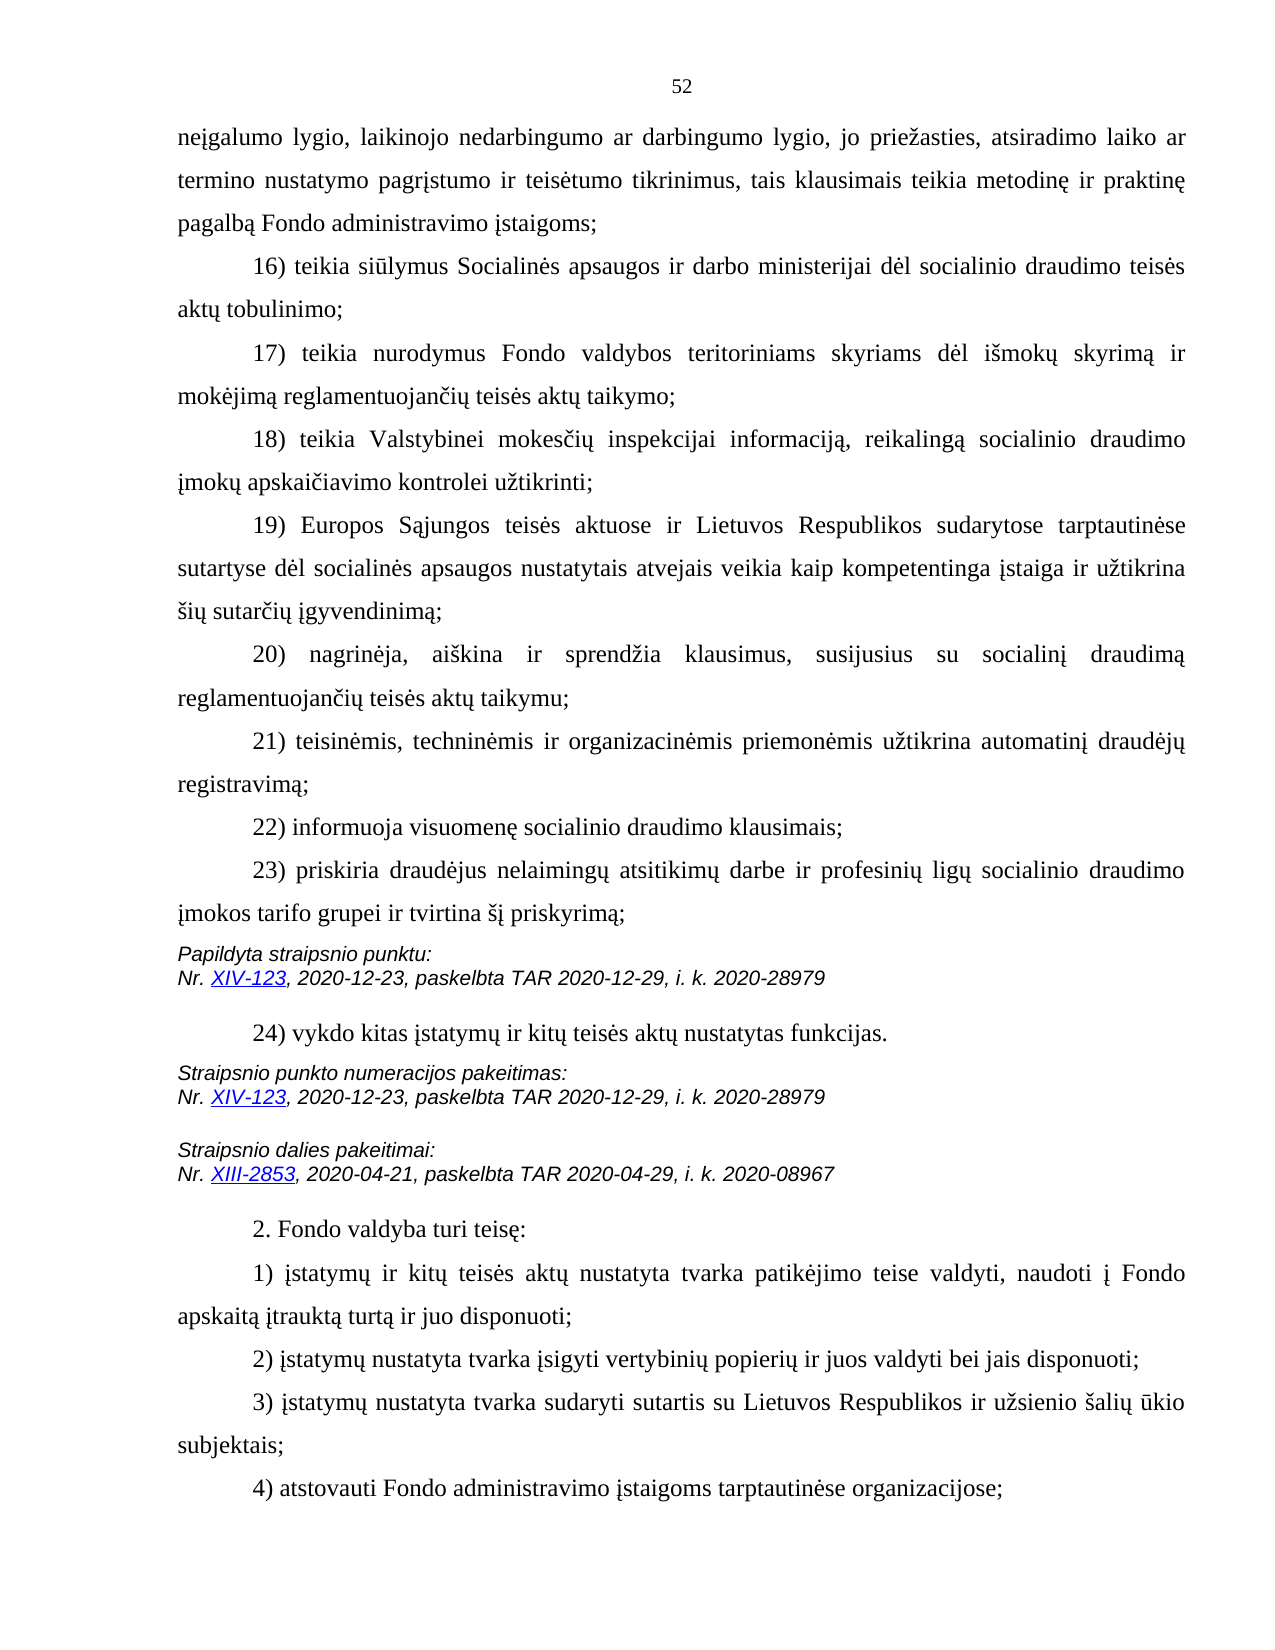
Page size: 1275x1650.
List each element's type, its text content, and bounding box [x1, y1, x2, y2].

text Nr. XIV-123, 2020-12-23, paskelbta TAR 2020-12-29, i. k. 2020-28979 [177, 1085, 1186, 1109]
text 18) teikia Valstybinei mokesčių inspekcijai informaciją, reikalingą socialinio draudimo įmokų apskaičiavimo kontrolei užtikrinti; [177, 424, 1186, 496]
text Straipsnio dalies pakeitimai: [177, 1138, 1186, 1162]
text Nr. XIII-2853, 2020-04-21, paskelbta TAR 2020-04-29, i. k. 2020-08967 [177, 1162, 1186, 1186]
text Straipsnio punkto numeracijos pakeitimas: [177, 1061, 1186, 1085]
text Nr. XIV-123, 2020-12-23, paskelbta TAR 2020-12-29, i. k. 2020-28979 [177, 965, 1186, 989]
text Papildyta straipsnio punktu: [177, 941, 1186, 965]
text 21) teisinėmis, techninėmis ir organizacinėmis priemonėmis užtikrina automatinį draudėjų registravimą; [177, 726, 1186, 798]
text 22) informuoja visuomenę socialinio draudimo klausimais; [177, 812, 1186, 841]
text 24) vykdo kitas įstatymų ir kitų teisės aktų nustatytas funkcijas. [177, 1018, 1186, 1047]
text 19) Europos Sąjungos teisės aktuose ir Lietuvos Respublikos sudarytose tarptautinėse sutartyse dėl socialinės apsaugos nustatytais atvejais veikia kaip kompetentinga įstaiga ir užtikrina šių sutarčių įgyvendinimą; [177, 510, 1186, 625]
text 23) priskiria draudėjus nelaimingų atsitikimų darbe ir profesinių ligų socialinio draudimo įmokos tarifo grupei ir tvirtina šį priskyrimą; [177, 855, 1186, 927]
text 2) įstatymų nustatyta tvarka įsigyti vertybinių popierių ir juos valdyti bei jais disponuoti; [177, 1344, 1186, 1373]
text 3) įstatymų nustatyta tvarka sudaryti sutartis su Lietuvos Respublikos ir užsienio šalių ūkio subjektais; [177, 1387, 1186, 1459]
text 17) teikia nurodymus Fondo valdybos teritoriniams skyriams dėl išmokų skyrimą ir mokėjimą reglamentuojančių teisės aktų taikymo; [177, 338, 1186, 409]
text 2. Fondo valdyba turi teisę: [177, 1214, 1186, 1243]
text neįgalumo lygio, laikinojo nedarbingumo ar darbingumo lygio, jo priežasties, atsiradimo laiko ar termino nustatymo pagrįstumo ir teisėtumo tikrinimus, tais klausimais teikia metodinę ir praktinę pagalbą Fondo administravimo įstaigoms; [177, 122, 1186, 237]
text 1) įstatymų ir kitų teisės aktų nustatyta tvarka patikėjimo teise valdyti, naudoti į Fondo apskaitą įtrauktą turtą ir juo disponuoti; [177, 1258, 1186, 1329]
text 16) teikia siūlymus Socialinės apsaugos ir darbo ministerijai dėl socialinio draudimo teisės aktų tobulinimo; [177, 251, 1186, 323]
text 20) nagrinėja, aiškina ir sprendžia klausimus, susijusius su socialinį draudimą reglamentuojančių teisės aktų taikymu; [177, 639, 1186, 711]
text 4) atstovauti Fondo administravimo įstaigoms tarptautinėse organizacijose; [177, 1473, 1186, 1502]
